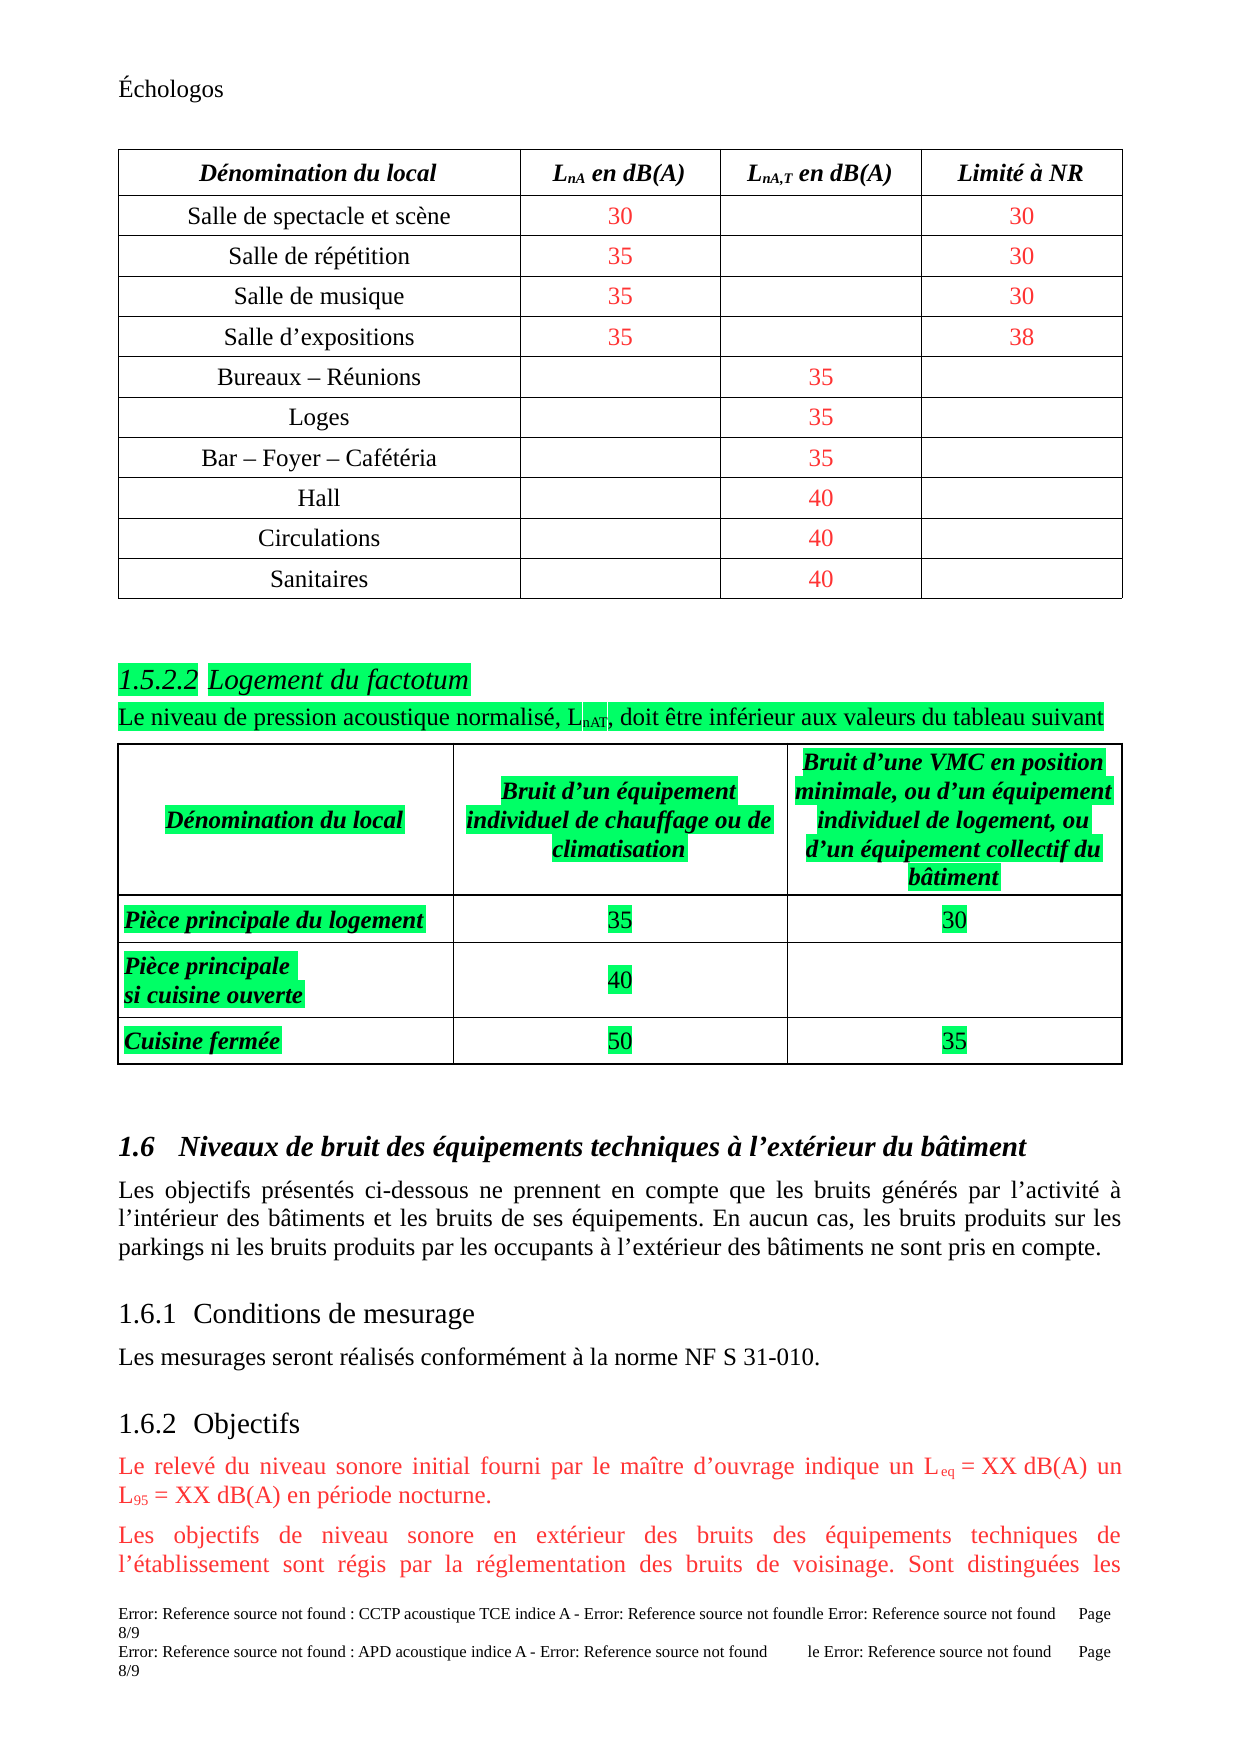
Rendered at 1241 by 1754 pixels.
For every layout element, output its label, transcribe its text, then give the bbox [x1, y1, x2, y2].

table_cell Bureaux – Réunions [119, 357, 520, 397]
table_cell 40 [721, 559, 921, 598]
text Les objectifs de niveau sonore en extérieur des bruits des équipements techniques de l’établissement sont régis par la réglementation des bruits de voisinage. Sont distinguées les [118, 1521, 1122, 1578]
text Le relevé du niveau sonore initial fourni par le maître d’ouvrage indique un Leq = XX dB(A) un L95 = XX dB(A) en période nocturne. [118, 1451, 1122, 1509]
text Les mesurages seront réalisés conformément à la norme NF S 31‑010. [118, 1342, 1122, 1371]
table_header Limité à NR [922, 150, 1122, 195]
table_cell Cuisine fermée [119, 1018, 453, 1063]
table_cell 35 [454, 896, 787, 942]
table_cell [922, 519, 1122, 558]
table_cell [922, 478, 1122, 517]
table_cell 40 [721, 519, 921, 558]
table_cell [521, 559, 720, 598]
table_cell Hall [119, 478, 520, 517]
table_cell [521, 519, 720, 558]
table_cell 35 [521, 236, 720, 276]
table_cell 30 [922, 196, 1122, 235]
table_cell [922, 559, 1122, 598]
subtitle Conditions de mesurage [118, 1296, 1122, 1330]
table_cell 30 [922, 236, 1122, 276]
table_cell 35 [721, 398, 921, 437]
table_header Dénomination du local [119, 150, 520, 195]
table_cell Salle de musique [119, 277, 520, 316]
subtitle Niveaux de bruit des équipements techniques à l’extérieur du bâtiment [118, 1129, 1122, 1163]
table_cell Loges [119, 398, 520, 437]
table_cell 35 [788, 1018, 1121, 1063]
table_cell 35 [521, 277, 720, 316]
table_cell [721, 196, 921, 235]
table_cell [721, 236, 921, 276]
table_cell 40 [454, 943, 787, 1017]
table_cell Pièce principale du logement [119, 896, 453, 942]
table_cell 30 [521, 196, 720, 235]
table_cell Salle de répétition [119, 236, 520, 276]
subtitle Logement du factotum [118, 662, 1122, 696]
table_header LnA en dB(A) [521, 150, 720, 195]
table_cell [521, 478, 720, 517]
table_cell [721, 317, 921, 356]
table_cell 35 [521, 317, 720, 356]
table_cell 35 [721, 438, 921, 477]
table_cell Pièce principale si cuisine ouverte [119, 943, 453, 1017]
table_cell [922, 398, 1122, 437]
table_cell 40 [721, 478, 921, 517]
table_cell [521, 398, 720, 437]
table_cell 38 [922, 317, 1122, 356]
table_cell 30 [922, 277, 1122, 316]
subtitle Objectifs [118, 1406, 1122, 1439]
table_cell Circulations [119, 519, 520, 558]
text Le niveau de pression acoustique normalisé, LnAT, doit être inférieur aux valeurs du tableau suivant [118, 702, 1122, 731]
table_cell Salle de spectacle et scène [119, 196, 520, 235]
table_header LnA,T en dB(A) [721, 150, 921, 195]
table_cell [788, 943, 1121, 1017]
table_cell Salle d’expositions [119, 317, 520, 356]
table_cell [922, 357, 1122, 397]
table_cell Sanitaires [119, 559, 520, 598]
table_cell [721, 277, 921, 316]
table_cell [521, 357, 720, 397]
table_cell [922, 438, 1122, 477]
text Les objectifs présentés ci-dessous ne prennent en compte que les bruits générés par l’activité à l’intérieur des bâtiments et les bruits de ses équipements. En aucun cas, les bruits produits sur les parkings ni les bruits produits par les occupants à l’extérieur des bâtiments ne sont pris en compte. [118, 1175, 1122, 1261]
table_cell [521, 438, 720, 477]
table_header Bruit d’une VMC en position minimale, ou d’un équipement individuel de logement, ou d’un équipement collectif du bâtiment [788, 745, 1121, 894]
table_cell Bar – Foyer – Cafétéria [119, 438, 520, 477]
table_cell 35 [721, 357, 921, 397]
table_cell 30 [788, 896, 1121, 942]
table_header Bruit d’un équipement individuel de chauffage ou de climatisation [454, 745, 787, 894]
table_cell 50 [454, 1018, 787, 1063]
table_header Dénomination du local [119, 745, 453, 894]
